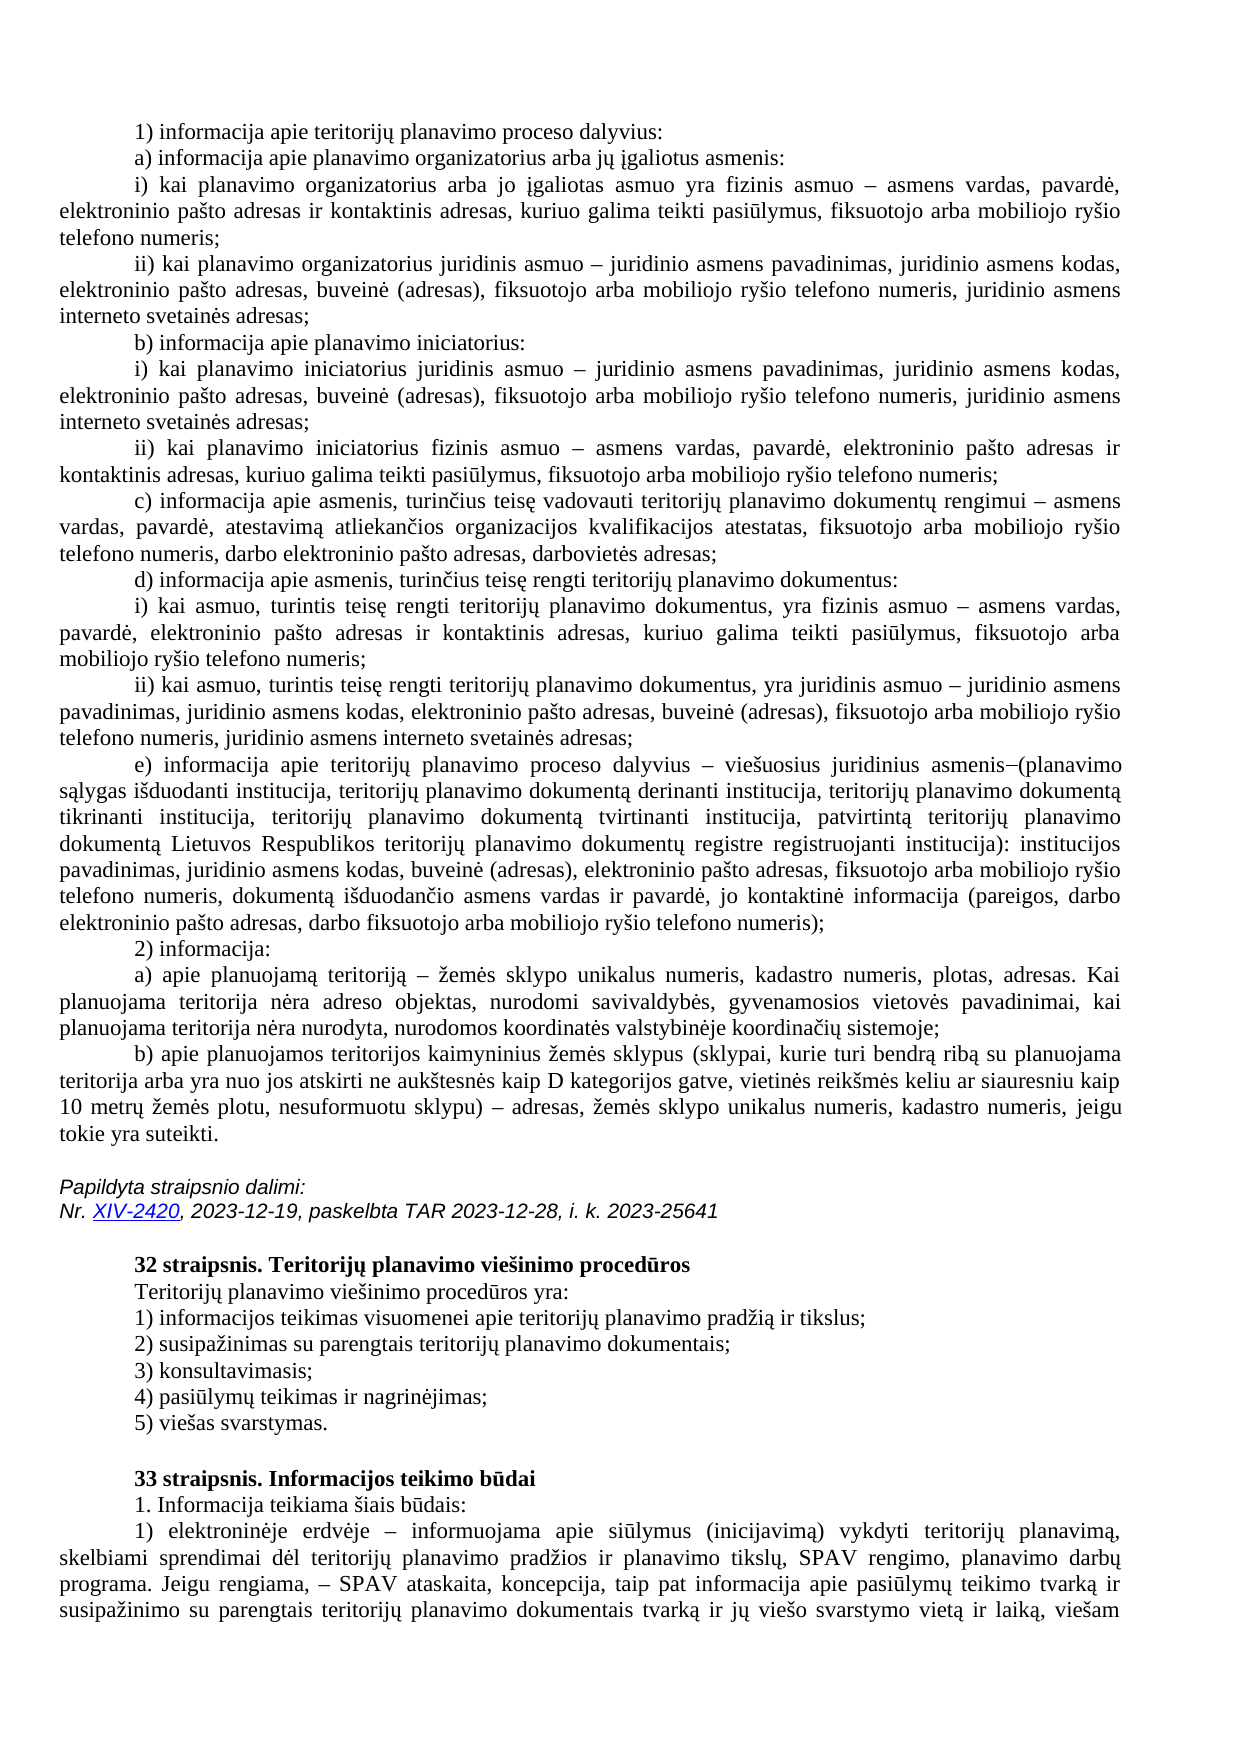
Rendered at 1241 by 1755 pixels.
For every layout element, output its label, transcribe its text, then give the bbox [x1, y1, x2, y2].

text 1) elektroninėje erdvėje – informuojama apie siūlymus (inicijavimą) vykdyti teritorijų planavimą, skelbiami sprendimai dėl teritorijų planavimo pradžios ir planavimo tikslų, SPAV rengimo, planavimo darbų programa. Jeigu rengiama, – SPAV ataskaita, koncepcija, taip pat informacija apie pasiūlymų teikimo tvarką ir susipažinimo su parengtais teritorijų planavimo dokumentais tvarką ir jų viešo svarstymo vietą ir laiką, viešam [59, 1517, 1122, 1623]
text a) apie planuojamą teritoriją – žemės sklypo unikalus numeris, kadastro numeris, plotas, adresas. Kai planuojama teritorija nėra adreso objektas, nurodomi savivaldybės, gyvenamosios vietovės pavadinimai, kai planuojama teritorija nėra nurodyta, nurodomos koordinatės valstybinėje koordinačių sistemoje; [59, 961, 1122, 1041]
text 3) konsultavimasis; [59, 1357, 1122, 1383]
text 32 straipsnis. Teritorijų planavimo viešinimo procedūros [59, 1251, 1122, 1278]
text a) informacija apie planavimo organizatorius arba jų įgaliotus asmenis: [59, 144, 1122, 171]
text Teritorijų planavimo viešinimo procedūros yra: [59, 1278, 1122, 1304]
text e) informacija apie teritorijų planavimo proceso dalyvius – viešuosius juridinius asmenis (planavimo sąlygas išduodanti institucija, teritorijų planavimo dokumentą derinanti institucija, teritorijų planavimo dokumentą tikrinanti institucija, teritorijų planavimo dokumentą tvirtinanti institucija, patvirtintą teritorijų planavimo dokumentą Lietuvos Respublikos teritorijų planavimo dokumentų registre registruojanti institucija): institucijos pavadinimas, juridinio asmens kodas, buveinė (adresas), elektroninio pašto adresas, fiksuotojo arba mobiliojo ryšio telefono numeris, dokumentą išduodančio asmens vardas ir pavardė, jo kontaktinė informacija (pareigos, darbo elektroninio pašto adresas, darbo fiksuotojo arba mobiliojo ryšio telefono numeris); [59, 751, 1122, 935]
text c) informacija apie asmenis, turinčius teisę vadovauti teritorijų planavimo dokumentų rengimui – asmens vardas, pavardė, atestavimą atliekančios organizacijos kvalifikacijos atestatas, fiksuotojo arba mobiliojo ryšio telefono numeris, darbo elektroninio pašto adresas, darbovietės adresas; [59, 487, 1122, 566]
text 1) informacija apie teritorijų planavimo proceso dalyvius: [59, 118, 1122, 144]
text i) kai planavimo organizatorius arba jo įgaliotas asmuo yra fizinis asmuo – asmens vardas, pavardė, elektroninio pašto adresas ir kontaktinis adresas, kuriuo galima teikti pasiūlymus, fiksuotojo arba mobiliojo ryšio telefono numeris; [59, 171, 1122, 250]
text ii) kai asmuo, turintis teisę rengti teritorijų planavimo dokumentus, yra juridinis asmuo – juridinio asmens pavadinimas, juridinio asmens kodas, elektroninio pašto adresas, buveinė (adresas), fiksuotojo arba mobiliojo ryšio telefono numeris, juridinio asmens interneto svetainės adresas; [59, 672, 1122, 751]
text 2) susipažinimas su parengtais teritorijų planavimo dokumentais; [59, 1330, 1122, 1357]
text b) informacija apie planavimo iniciatorius: [59, 329, 1122, 355]
text i) kai asmuo, turintis teisę rengti teritorijų planavimo dokumentus, yra fizinis asmuo – asmens vardas, pavardė, elektroninio pašto adresas ir kontaktinis adresas, kuriuo galima teikti pasiūlymus, fiksuotojo arba mobiliojo ryšio telefono numeris; [59, 592, 1122, 672]
text 1. Informacija teikiama šiais būdais: [59, 1491, 1122, 1517]
text 1) informacijos teikimas visuomenei apie teritorijų planavimo pradžią ir tikslus; [59, 1304, 1122, 1330]
text 2) informacija: [59, 935, 1122, 961]
text ii) kai planavimo iniciatorius fizinis asmuo – asmens vardas, pavardė, elektroninio pašto adresas ir kontaktinis adresas, kuriuo galima teikti pasiūlymus, fiksuotojo arba mobiliojo ryšio telefono numeris; [59, 434, 1122, 487]
text 4) pasiūlymų teikimas ir nagrinėjimas; [59, 1383, 1122, 1409]
text d) informacija apie asmenis, turinčius teisę rengti teritorijų planavimo dokumentus: [59, 566, 1122, 592]
text Nr. XIV-2420, 2023-12-19, paskelbta TAR 2023-12-28, i. k. 2023-25641 [59, 1199, 1122, 1223]
text b) apie planuojamos teritorijos kaimyninius žemės sklypus (sklypai, kurie turi bendrą ribą su planuojama teritorija arba yra nuo jos atskirti ne aukštesnės kaip D kategorijos gatve, vietinės reikšmės keliu ar siauresniu kaip 10 metrų žemės plotu, nesuformuotu sklypu) – adresas, žemės sklypo unikalus numeris, kadastro numeris, jeigu tokie yra suteikti. [59, 1041, 1122, 1146]
text Papildyta straipsnio dalimi: [59, 1175, 1122, 1199]
text 33 straipsnis. Informacijos teikimo būdai [59, 1464, 1122, 1491]
text 5) viešas svarstymas. [59, 1409, 1122, 1436]
text ii) kai planavimo organizatorius juridinis asmuo – juridinio asmens pavadinimas, juridinio asmens kodas, elektroninio pašto adresas, buveinė (adresas), fiksuotojo arba mobiliojo ryšio telefono numeris, juridinio asmens interneto svetainės adresas; [59, 250, 1122, 329]
text i) kai planavimo iniciatorius juridinis asmuo – juridinio asmens pavadinimas, juridinio asmens kodas, elektroninio pašto adresas, buveinė (adresas), fiksuotojo arba mobiliojo ryšio telefono numeris, juridinio asmens interneto svetainės adresas; [59, 355, 1122, 434]
